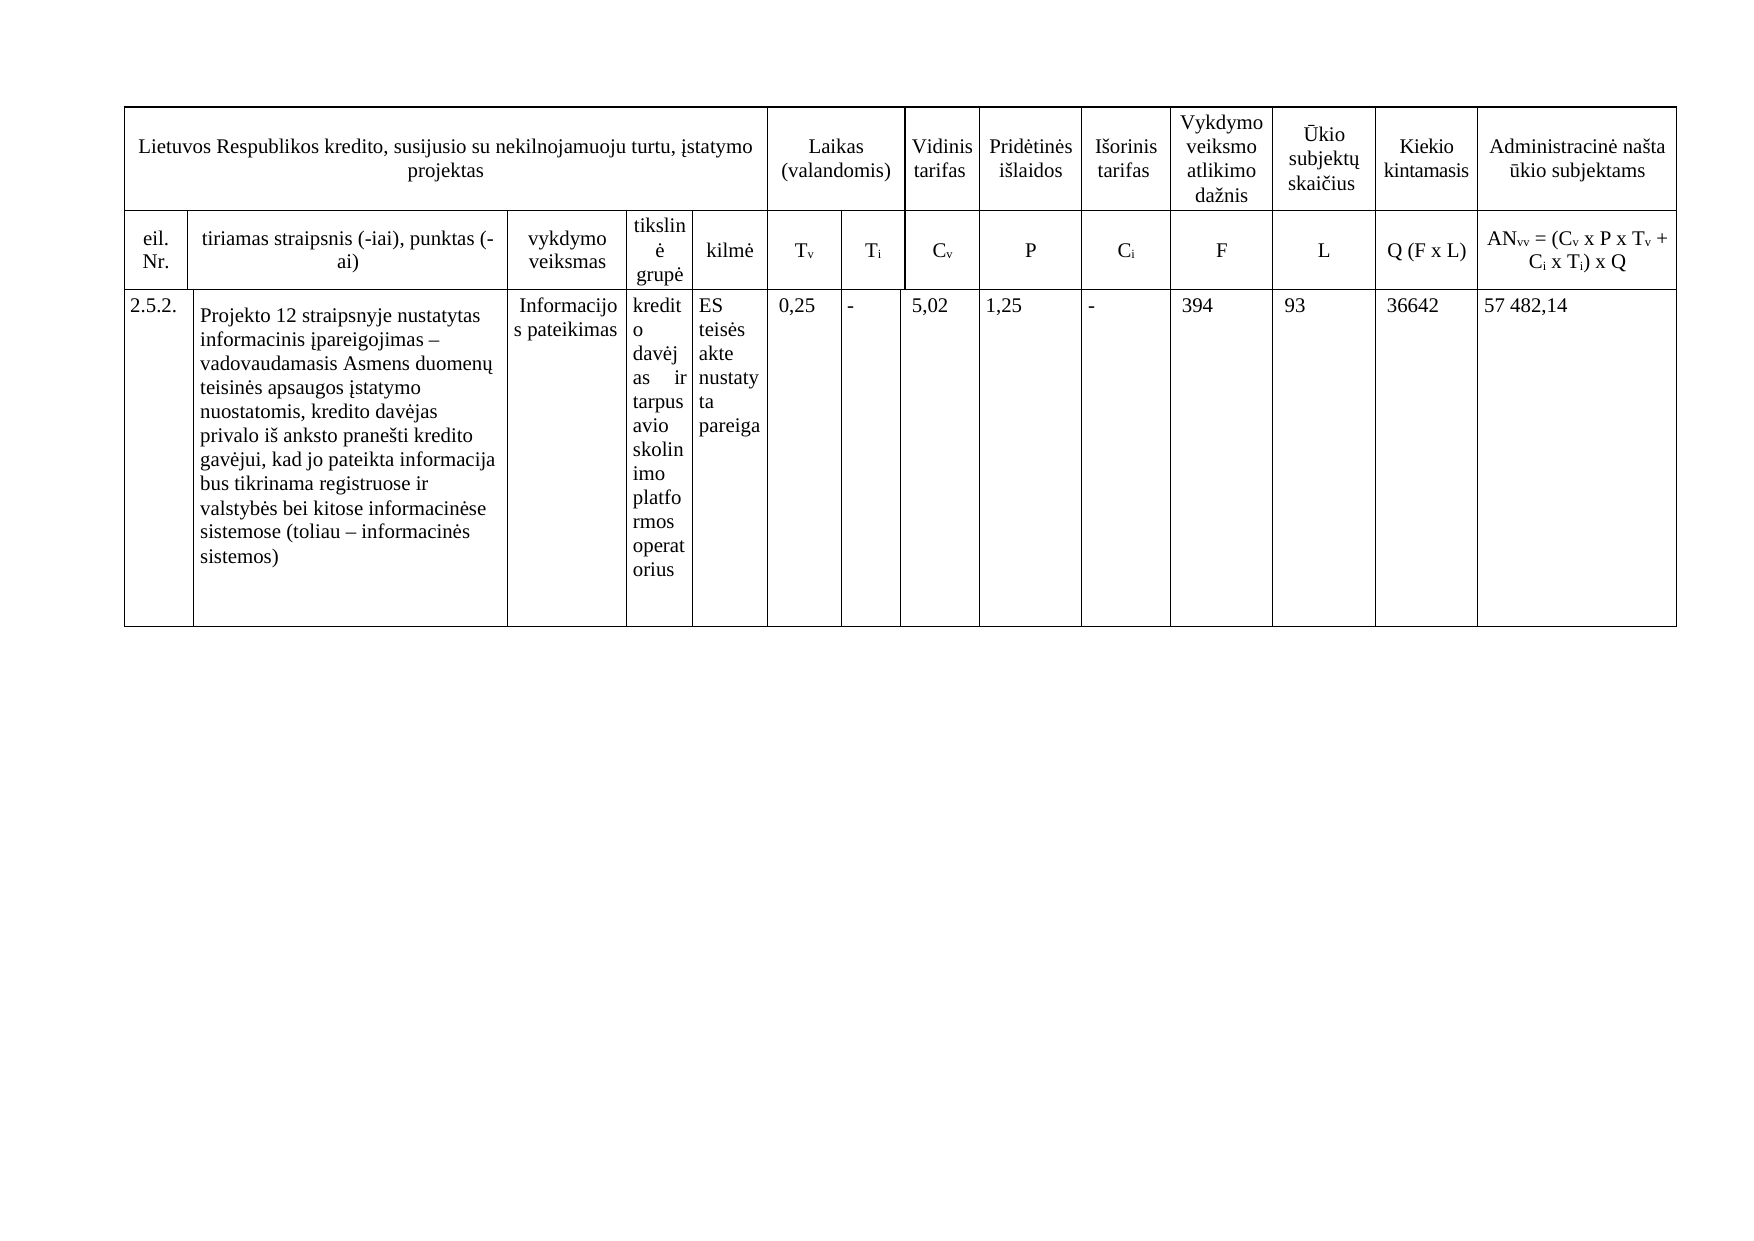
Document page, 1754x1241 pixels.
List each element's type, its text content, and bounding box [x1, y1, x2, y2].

table_cell 93 [1273, 290, 1375, 626]
table_cell 0,25 [768, 290, 841, 626]
table_header Kiekio kintamasis [1376, 108, 1477, 209]
table_cell eil. Nr. [125, 211, 187, 288]
table_header Administracinė našta ūkio subjektams [1478, 108, 1676, 209]
table_cell Cv [906, 211, 979, 288]
table_cell kilmė [693, 211, 767, 288]
table_cell tiriamas straipsnis (-iai), punktas (-ai) [188, 211, 507, 288]
table_cell - [1082, 290, 1170, 626]
table_cell P [980, 211, 1081, 288]
table_header Pridėtinės išlaidos [980, 108, 1081, 209]
table_header Lietuvos Respublikos kredito, susijusio su nekilnojamuoju turtu, įstatymo projektas [125, 108, 767, 209]
table_cell ANvv = (Cv x P x Tv + Ci x Ti) x Q [1478, 211, 1676, 288]
table_cell Tv [768, 211, 841, 288]
table_cell ES teisės akte nustatyta pareiga [693, 290, 767, 626]
table_cell Projekto 12 straipsnyje nustatytas informacinis įpareigojimas – vadovaudamasis Asmens duomenų teisinės apsaugos įstatymo nuostatomis, kredito davėjas privalo iš anksto pranešti kredito gavėjui, kad jo pateikta informacija bus tikrinama registruose ir valstybės bei kitose informacinėse sistemose (toliau – informacinės sistemos) [194, 290, 507, 626]
table_cell F [1171, 211, 1272, 288]
table_cell kredito davėjas ir tarpusavio skolinimo platformos operatorius [627, 290, 692, 626]
table_header Vykdymo veiksmo atlikimo dažnis [1171, 108, 1272, 209]
table_cell 1,25 [980, 290, 1081, 626]
table_cell 2.5.2. [125, 290, 193, 626]
table_cell 57 482,14 [1478, 290, 1676, 626]
table_header Ūkio subjektų skaičius [1273, 108, 1375, 209]
table_cell vykdymo veiksmas [508, 211, 626, 288]
table_cell L [1273, 211, 1375, 288]
table_cell 36642 [1376, 290, 1477, 626]
table_cell Q (F x L) [1376, 211, 1477, 288]
table_header Išorinis tarifas [1082, 108, 1170, 209]
table_header Vidinis tarifas [906, 108, 979, 209]
table_cell 5,02 [901, 290, 979, 626]
table_cell Ci [1082, 211, 1170, 288]
table_cell - [842, 290, 900, 626]
table_header Laikas (valandomis) [768, 108, 904, 209]
table_cell Ti [842, 211, 904, 288]
table_cell Informacijos pateikimas [508, 290, 626, 626]
table_cell 394 [1171, 290, 1272, 626]
table_cell tikslinė grupė [627, 211, 692, 288]
